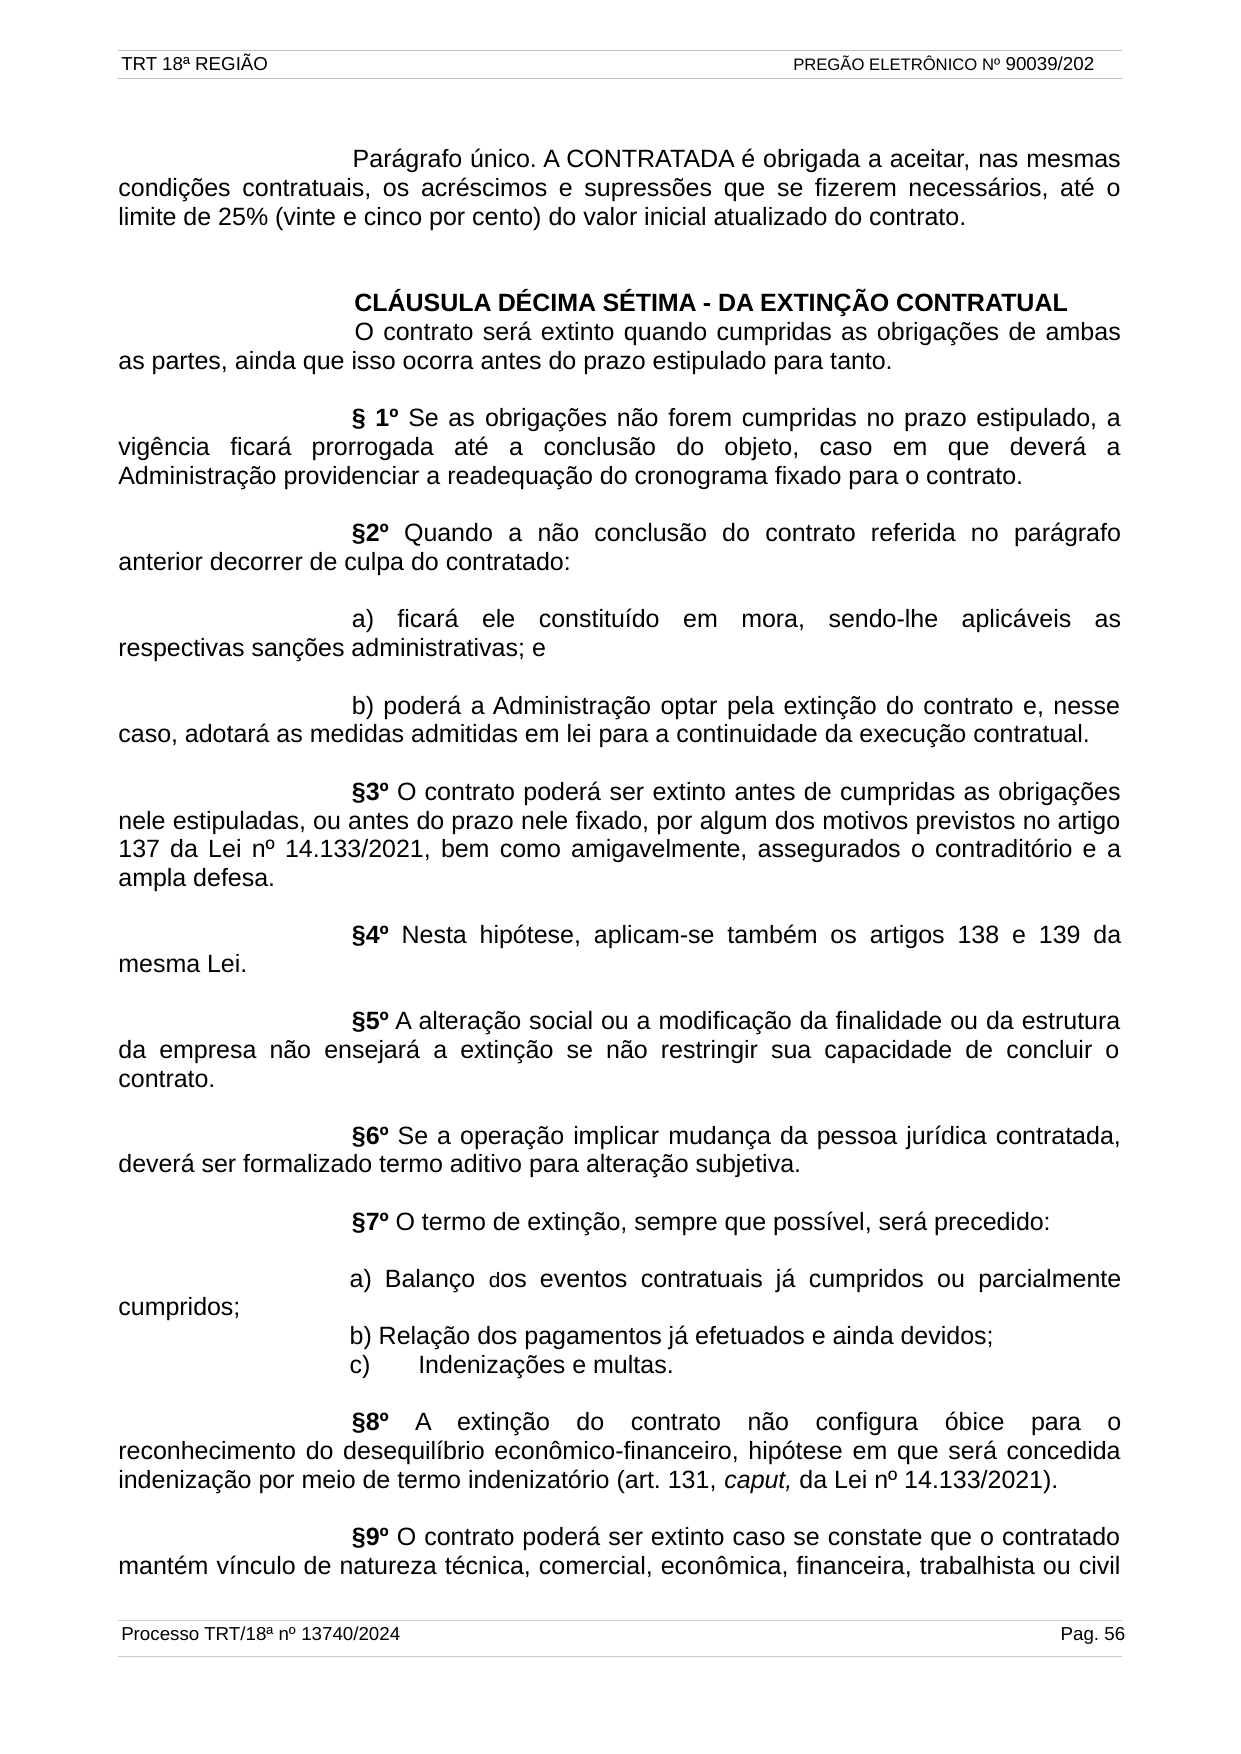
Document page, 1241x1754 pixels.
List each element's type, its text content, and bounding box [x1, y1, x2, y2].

text §3º O contrato poderá ser extinto antes de cumpridas as obrigações nele estipuladas, ou antes do prazo nele fixado, por algum dos motivos previstos no artigo 137 da Lei nº 14.133/2021, bem como amigavelmente, assegurados o contraditório e a ampla defesa. [118, 777, 1122, 892]
text b) poderá a Administração optar pela extinção do contrato e, nesse caso, adotará as medidas admitidas em lei para a continuidade da execução contratual. [118, 691, 1122, 748]
text §9º O contrato poderá ser extinto caso se constate que o contratado mantém vínculo de natureza técnica, comercial, econômica, financeira, trabalhista ou civil [118, 1522, 1122, 1580]
text a) Balanço dos eventos contratuais já cumpridos ou parcialmente cumpridos; [118, 1263, 1122, 1321]
text §6º Se a operação implicar mudança da pessoa jurídica contratada, deverá ser formalizado termo aditivo para alteração subjetiva. [118, 1121, 1122, 1178]
text a) ficará ele constituído em mora, sendo-lhe aplicáveis as respectivas sanções administrativas; e [118, 604, 1122, 662]
text O contrato será extinto quando cumpridas as obrigações de ambas as partes, ainda que isso ocorra antes do prazo estipulado para tanto. [118, 317, 1122, 374]
text §7º O termo de extinção, sempre que possível, será precedido: [118, 1206, 1122, 1235]
text §4º Nesta hipótese, aplicam-se também os artigos 138 e 139 da mesma Lei. [118, 920, 1122, 978]
text b) Relação dos pagamentos já efetuados e ainda devidos; [118, 1321, 1122, 1350]
text Parágrafo único. A CONTRATADA é obrigada a aceitar, nas mesmas condições contratuais, os acréscimos e supressões que se fizerem necessários, até o limite de 25% (vinte e cinco por cento) do valor inicial atualizado do contrato. [118, 144, 1122, 231]
text § 1º Se as obrigações não forem cumpridas no prazo estipulado, a vigência ficará prorrogada até a conclusão do objeto, caso em que deverá a Administração providenciar a readequação do cronograma fixado para o contrato. [118, 403, 1122, 489]
list Indenizações e multas. [118, 1350, 1122, 1378]
text §5º A alteração social ou a modificação da finalidade ou da estrutura da empresa não ensejará a extinção se não restringir sua capacidade de concluir o contrato. [118, 1006, 1122, 1092]
text §2º Quando a não conclusão do contrato referida no parágrafo anterior decorrer de culpa do contratado: [118, 518, 1122, 576]
text CLÁUSULA DÉCIMA SÉTIMA - DA EXTINÇÃO CONTRATUAL [118, 288, 1122, 317]
text §8º A extinção do contrato não configura óbice para o reconhecimento do desequilíbrio econômico-financeiro, hipótese em que será concedida indenização por meio de termo indenizatório (art. 131, caput, da Lei nº 14.133/2021). [118, 1407, 1122, 1493]
